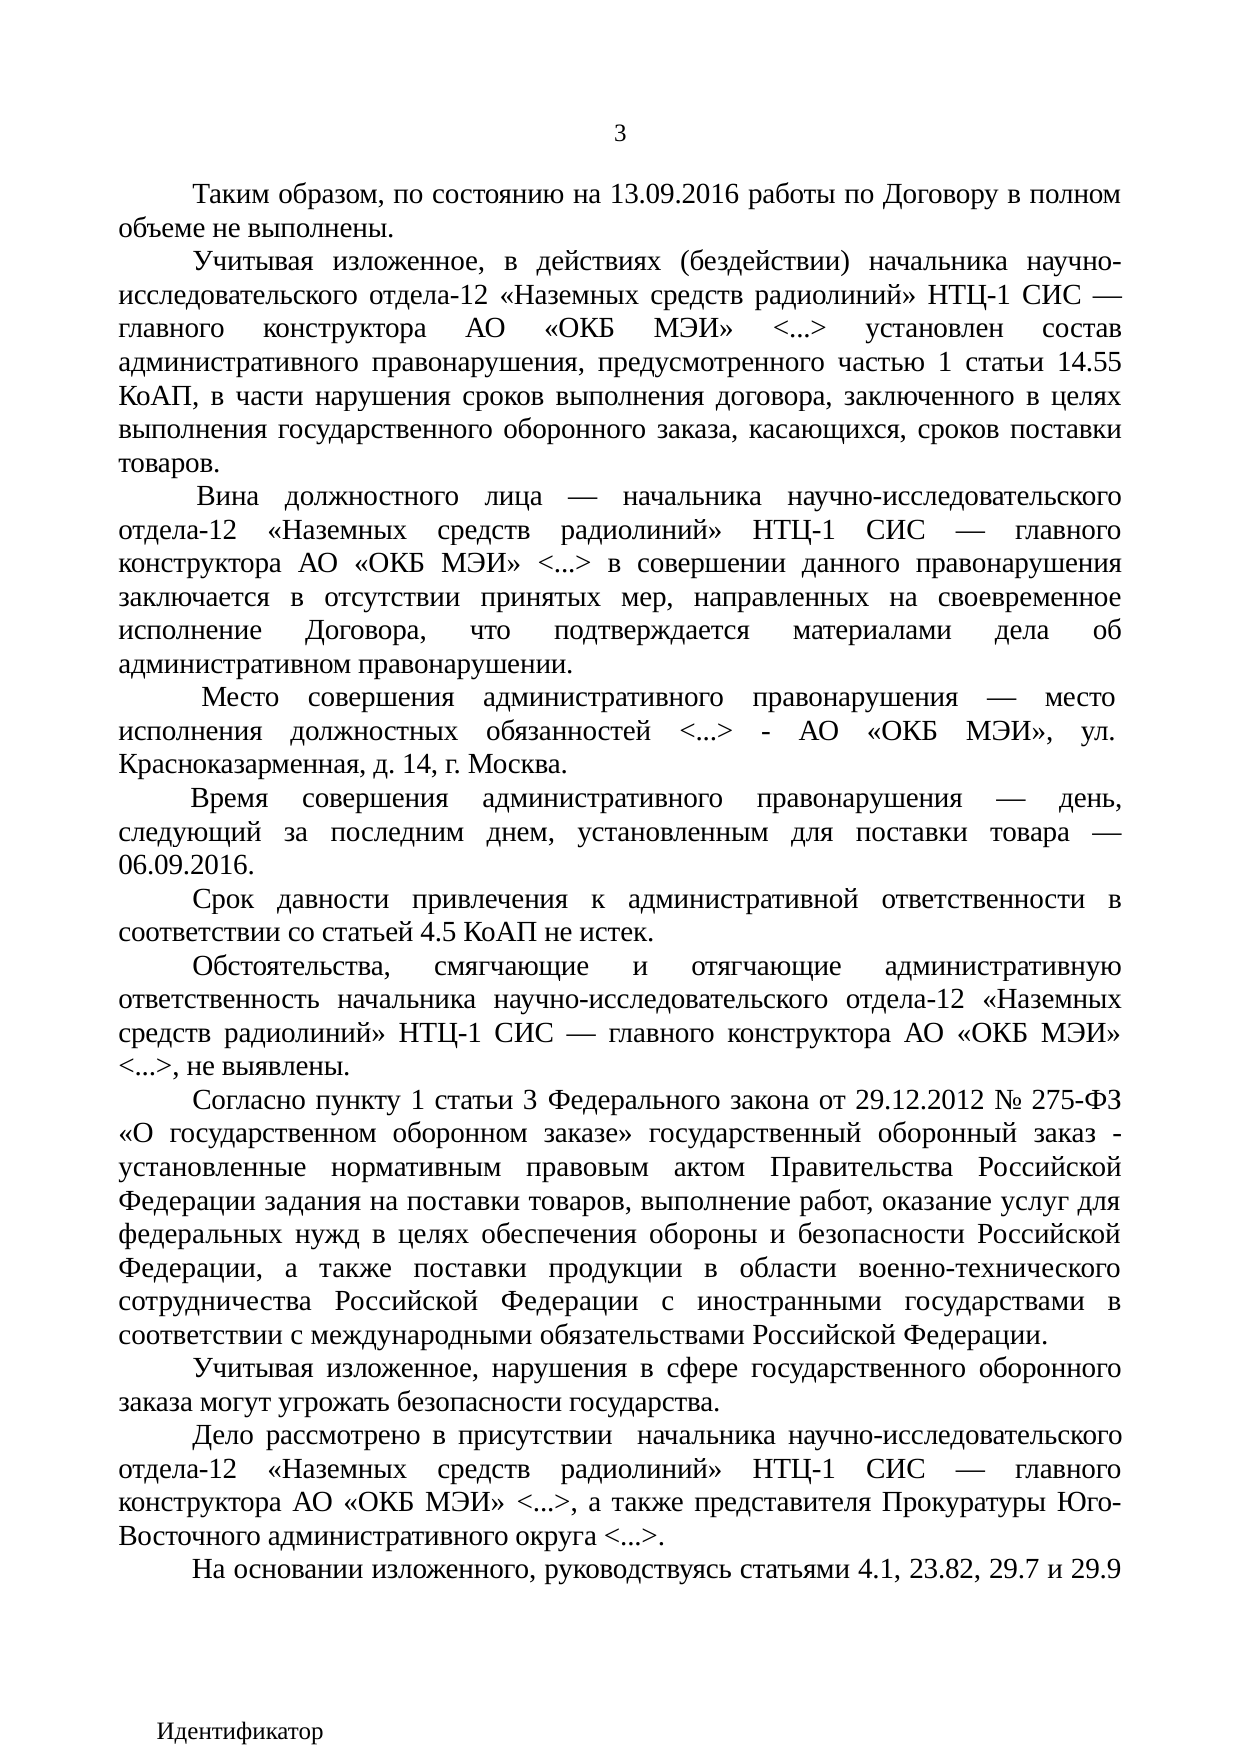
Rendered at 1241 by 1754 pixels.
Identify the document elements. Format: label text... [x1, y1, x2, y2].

text На основании изложенного, руководствуясь статьями 4.1, 23.82, 29.7 и 29.9 [118, 1552, 1122, 1585]
text Согласно пункту 1 статьи 3 Федерального закона от 29.12.2012 № 275-ФЗ «О государственном оборонном заказе» государственный оборонный заказ - установленные нормативным правовым актом Правительства Российской Федерации задания на поставки товаров, выполнение работ, оказание услуг для федеральных нужд в целях обеспечения обороны и безопасности Российской Федерации, а также поставки продукции в области военно-технического сотрудничества Российской Федерации с иностранными государствами в соответствии с международными обязательствами Российской Федерации. [118, 1082, 1122, 1350]
text Место совершения административного правонарушения — место исполнения должностных обязанностей <...> - АО «ОКБ МЭИ», ул. Красноказарменная, д. 14, г. Москва. [118, 679, 1116, 780]
text Таким образом, по состоянию на 13.09.2016 работы по Договору в полном объеме не выполнены. [118, 176, 1122, 243]
text Срок давности привлечения к административной ответственности в соответствии со статьей 4.5 КоАП не истек. [118, 881, 1122, 948]
text Учитывая изложенное, в действиях (бездействии) начальника научно-исследовательского отдела-12 «Наземных средств радиолиний» НТЦ-1 СИС — главного конструктора АО «ОКБ МЭИ» <...> установлен состав административного правонарушения, предусмотренного частью 1 статьи 14.55 КоАП, в части нарушения сроков выполнения договора, заключенного в целях выполнения государственного оборонного заказа, касающихся, сроков поставки товаров. [118, 243, 1122, 478]
text Вина должностного лица — начальника научно-исследовательского отдела-12 «Наземных средств радиолиний» НТЦ-1 СИС — главного конструктора АО «ОКБ МЭИ» <...> в совершении данного правонарушения заключается в отсутствии принятых мер, направленных на своевременное исполнение Договора, что подтверждается материалами дела об административном правонарушении. [118, 478, 1122, 679]
text Дело рассмотрено в присутствии начальника научно-исследовательского отдела-12 «Наземных средств радиолиний» НТЦ-1 СИС — главного конструктора АО «ОКБ МЭИ» <...>, а также представителя Прокуратуры Юго-Восточного административного округа <...>. [118, 1417, 1122, 1552]
text Учитывая изложенное, нарушения в сфере государственного оборонного заказа могут угрожать безопасности государства. [118, 1350, 1122, 1417]
text Обстоятельства, смягчающие и отягчающие административную ответственность начальника научно-исследовательского отдела-12 «Наземных средств радиолиний» НТЦ-1 СИС — главного конструктора АО «ОКБ МЭИ» <...>, не выявлены. [118, 948, 1122, 1082]
text Время совершения административного правонарушения — день, следующий за последним днем, установленным для поставки товара — 06.09.2016. [118, 780, 1122, 881]
